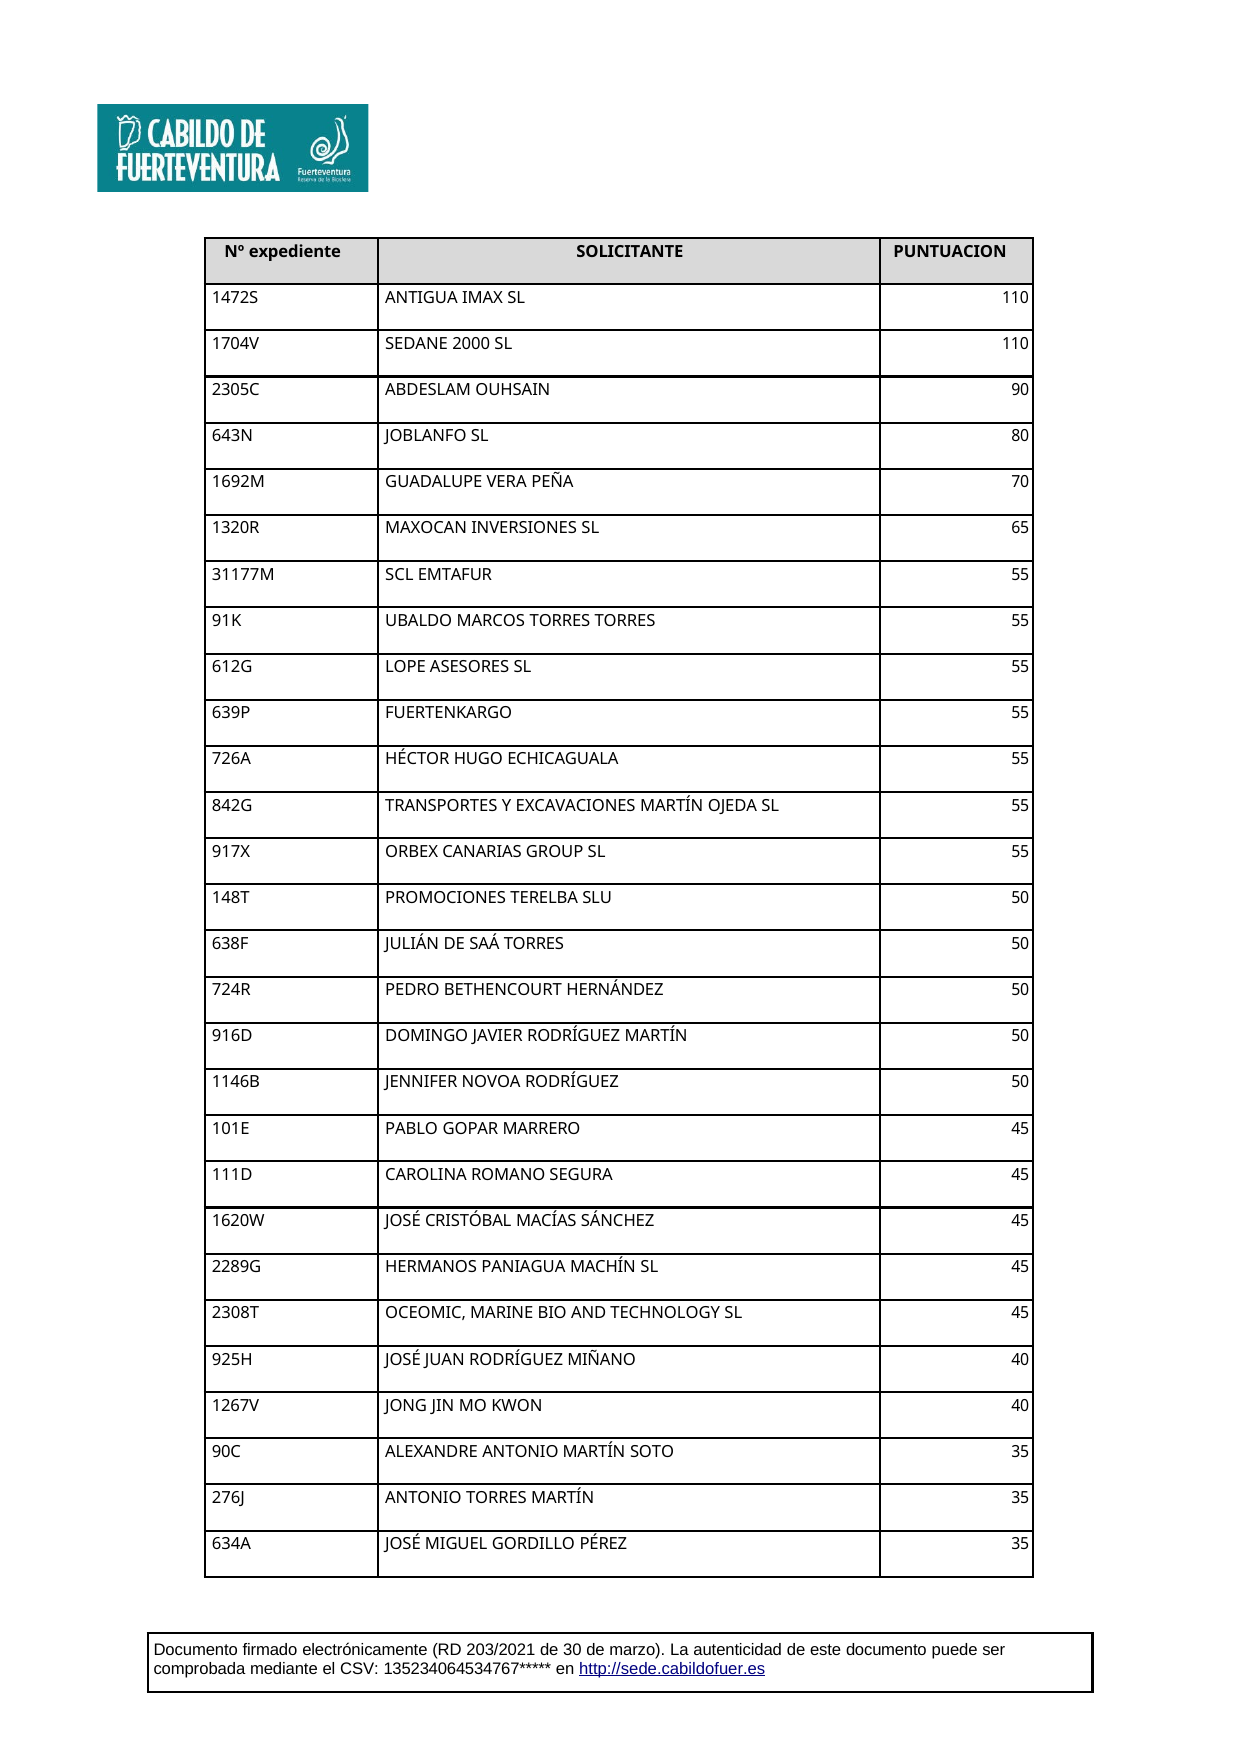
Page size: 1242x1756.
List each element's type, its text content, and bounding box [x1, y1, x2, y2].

table_cell 90C [206, 1439, 377, 1483]
table_cell JOSÉ MIGUEL GORDILLO PÉREZ [379, 1532, 879, 1576]
table_cell 45 [881, 1301, 1032, 1345]
table_cell 2289G [206, 1255, 377, 1299]
table_cell 2308T [206, 1301, 377, 1345]
table_header PUNTUACION [881, 239, 1032, 283]
table_cell 724R [206, 978, 377, 1022]
table_cell 50 [881, 885, 1032, 929]
table_cell PROMOCIONES TERELBA SLU [379, 885, 879, 929]
table_cell ANTIGUA IMAX SL [379, 285, 879, 329]
table_cell 45 [881, 1116, 1032, 1160]
table_cell 35 [881, 1485, 1032, 1529]
table_cell 612G [206, 655, 377, 698]
table_cell 638F [206, 931, 377, 976]
table_cell 50 [881, 931, 1032, 976]
table_cell 55 [881, 608, 1032, 652]
table_cell 111D [206, 1162, 377, 1206]
table_cell 643N [206, 424, 377, 468]
table_cell 1704V [206, 331, 377, 375]
table_cell 55 [881, 655, 1032, 698]
table_cell HERMANOS PANIAGUA MACHÍN SL [379, 1255, 879, 1299]
table_cell FUERTENKARGO [379, 701, 879, 745]
table_cell TRANSPORTES Y EXCAVACIONES MARTÍN OJEDA SL [379, 793, 879, 837]
table_cell 55 [881, 839, 1032, 883]
table_cell 101E [206, 1116, 377, 1160]
table_cell JENNIFER NOVOA RODRÍGUEZ [379, 1070, 879, 1114]
table_header Nº expediente [206, 239, 377, 283]
table_cell 110 [881, 285, 1032, 329]
table_cell 45 [881, 1255, 1032, 1299]
table_cell ANTONIO TORRES MARTÍN [379, 1485, 879, 1529]
table_header SOLICITANTE [379, 239, 879, 283]
table_cell 35 [881, 1439, 1032, 1483]
table_cell 55 [881, 562, 1032, 606]
table_cell JOBLANFO SL [379, 424, 879, 468]
table_cell PABLO GOPAR MARRERO [379, 1116, 879, 1160]
table_cell 276J [206, 1485, 377, 1529]
table_cell GUADALUPE VERA PEÑA [379, 470, 879, 514]
table_cell 1146B [206, 1070, 377, 1114]
table_cell 50 [881, 1024, 1032, 1068]
table_cell 70 [881, 470, 1032, 514]
table_cell 35 [881, 1532, 1032, 1576]
table_cell 917X [206, 839, 377, 883]
table_cell HÉCTOR HUGO ECHICAGUALA [379, 747, 879, 791]
table_cell 1620W [206, 1209, 377, 1252]
table_cell 639P [206, 701, 377, 745]
table_cell 45 [881, 1209, 1032, 1252]
table_cell 916D [206, 1024, 377, 1068]
table_cell CAROLINA ROMANO SEGURA [379, 1162, 879, 1206]
table_cell 925H [206, 1347, 377, 1391]
table_cell 55 [881, 747, 1032, 791]
table_cell 40 [881, 1393, 1032, 1437]
table_cell ORBEX CANARIAS GROUP SL [379, 839, 879, 883]
table_cell OCEOMIC, MARINE BIO AND TECHNOLOGY SL [379, 1301, 879, 1345]
table_cell 1267V [206, 1393, 377, 1437]
table_cell UBALDO MARCOS TORRES TORRES [379, 608, 879, 652]
table_cell 65 [881, 516, 1032, 560]
table_cell JONG JIN MO KWON [379, 1393, 879, 1437]
table_cell JULIÁN DE SAÁ TORRES [379, 931, 879, 976]
table_cell 55 [881, 701, 1032, 745]
table_cell JOSÉ CRISTÓBAL MACÍAS SÁNCHEZ [379, 1209, 879, 1252]
table_cell DOMINGO JAVIER RODRÍGUEZ MARTÍN [379, 1024, 879, 1068]
table_cell SEDANE 2000 SL [379, 331, 879, 375]
table_cell 90 [881, 378, 1032, 422]
table_cell 31177M [206, 562, 377, 606]
table_cell 40 [881, 1347, 1032, 1391]
table_cell JOSÉ JUAN RODRÍGUEZ MIÑANO [379, 1347, 879, 1391]
table_cell PEDRO BETHENCOURT HERNÁNDEZ [379, 978, 879, 1022]
table_cell 1472S [206, 285, 377, 329]
table_cell 1692M [206, 470, 377, 514]
table_cell MAXOCAN INVERSIONES SL [379, 516, 879, 560]
table_cell ABDESLAM OUHSAIN [379, 378, 879, 422]
table_cell 1320R [206, 516, 377, 560]
table_cell 50 [881, 978, 1032, 1022]
table_cell 148T [206, 885, 377, 929]
table_cell 634A [206, 1532, 377, 1576]
table_cell LOPE ASESORES SL [379, 655, 879, 698]
table_cell 2305C [206, 378, 377, 422]
table_cell 80 [881, 424, 1032, 468]
table_cell ALEXANDRE ANTONIO MARTÍN SOTO [379, 1439, 879, 1483]
table_cell 726A [206, 747, 377, 791]
table_cell SCL EMTAFUR [379, 562, 879, 606]
table_cell 55 [881, 793, 1032, 837]
table_cell 50 [881, 1070, 1032, 1114]
table_cell 842G [206, 793, 377, 837]
table_cell 91K [206, 608, 377, 652]
table_cell 110 [881, 331, 1032, 375]
table_cell 45 [881, 1162, 1032, 1206]
